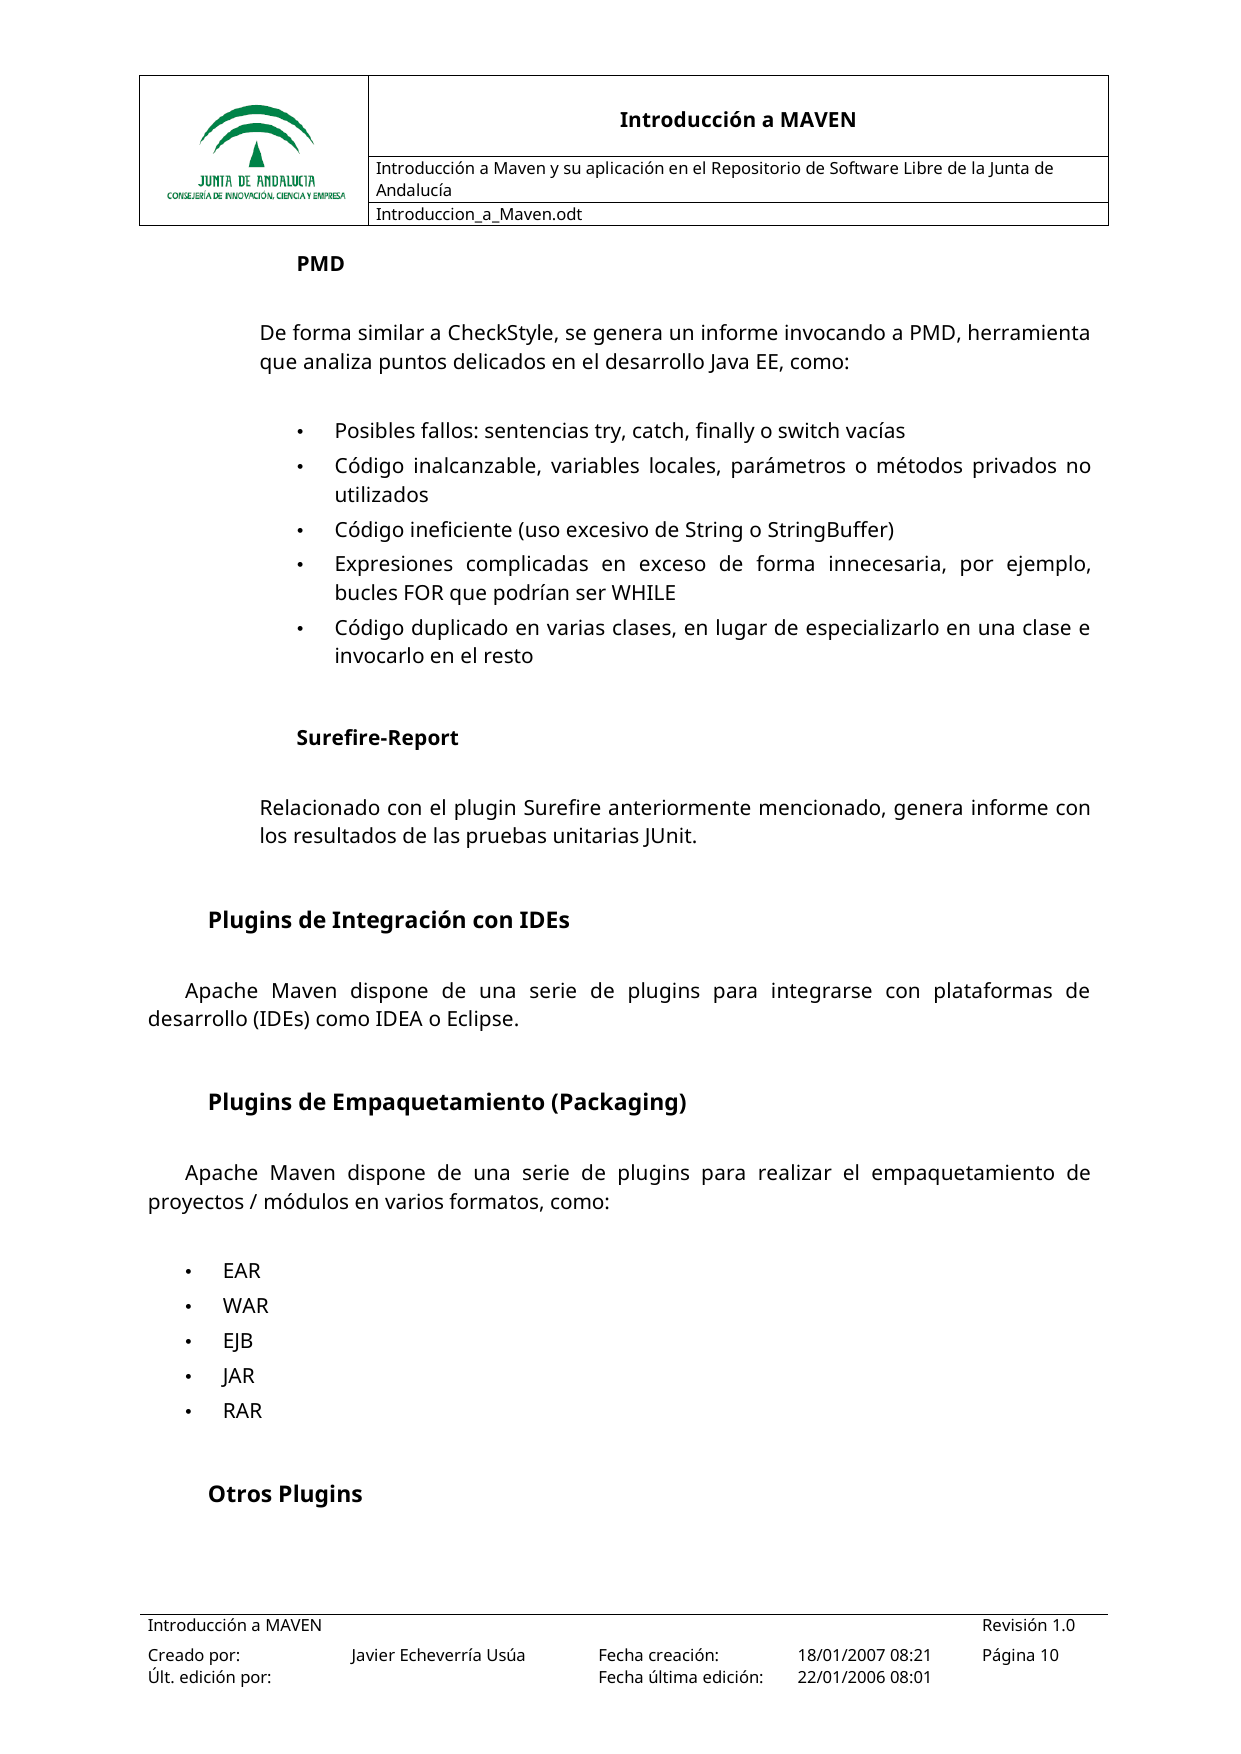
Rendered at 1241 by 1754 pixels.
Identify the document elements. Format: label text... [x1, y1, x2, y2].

list Código duplicado en varias clases, en lugar de especializarlo en una clase e invocarlo en el resto [297, 613, 1092, 670]
list Código ineficiente (uso excesivo de String o StringBuffer) [297, 514, 1092, 543]
list WAR [185, 1291, 1092, 1320]
list Código inalcanzable, variables locales, parámetros o métodos privados no utilizados [297, 451, 1092, 508]
subtitle Surefire-Report [148, 723, 1092, 752]
list RAR [185, 1396, 1092, 1424]
list Expresiones complicadas en exceso de forma innecesaria, por ejemplo, bucles FOR que podrían ser WHILE [297, 549, 1092, 606]
picture [163, 102, 348, 200]
text Apache Maven dispone de una serie de plugins para realizar el empaquetamiento de proyectos / módulos en varios formatos, como: [148, 1158, 1092, 1215]
subtitle Otros Plugins [148, 1478, 1092, 1509]
list Posibles fallos: sentencias try, catch, finally o switch vacías [297, 416, 1092, 445]
subtitle Plugins de Integración con IDEs [148, 903, 1092, 934]
list JAR [185, 1361, 1092, 1389]
text Apache Maven dispone de una serie de plugins para integrarse con plataformas de desarrollo (IDEs) como IDEA o Eclipse. [148, 976, 1092, 1033]
list EJB [185, 1326, 1092, 1354]
text De forma similar a CheckStyle, se genera un informe invocando a PMD, herramienta que analiza puntos delicados en el desarrollo Java EE, como: [259, 318, 1092, 375]
subtitle PMD [148, 249, 1092, 277]
list EAR [185, 1256, 1092, 1285]
subtitle Plugins de Empaquetamiento (Packaging) [148, 1086, 1092, 1117]
text Relacionado con el plugin Surefire anteriormente mencionado, genera informe con los resultados de las pruebas unitarias JUnit. [259, 793, 1092, 850]
